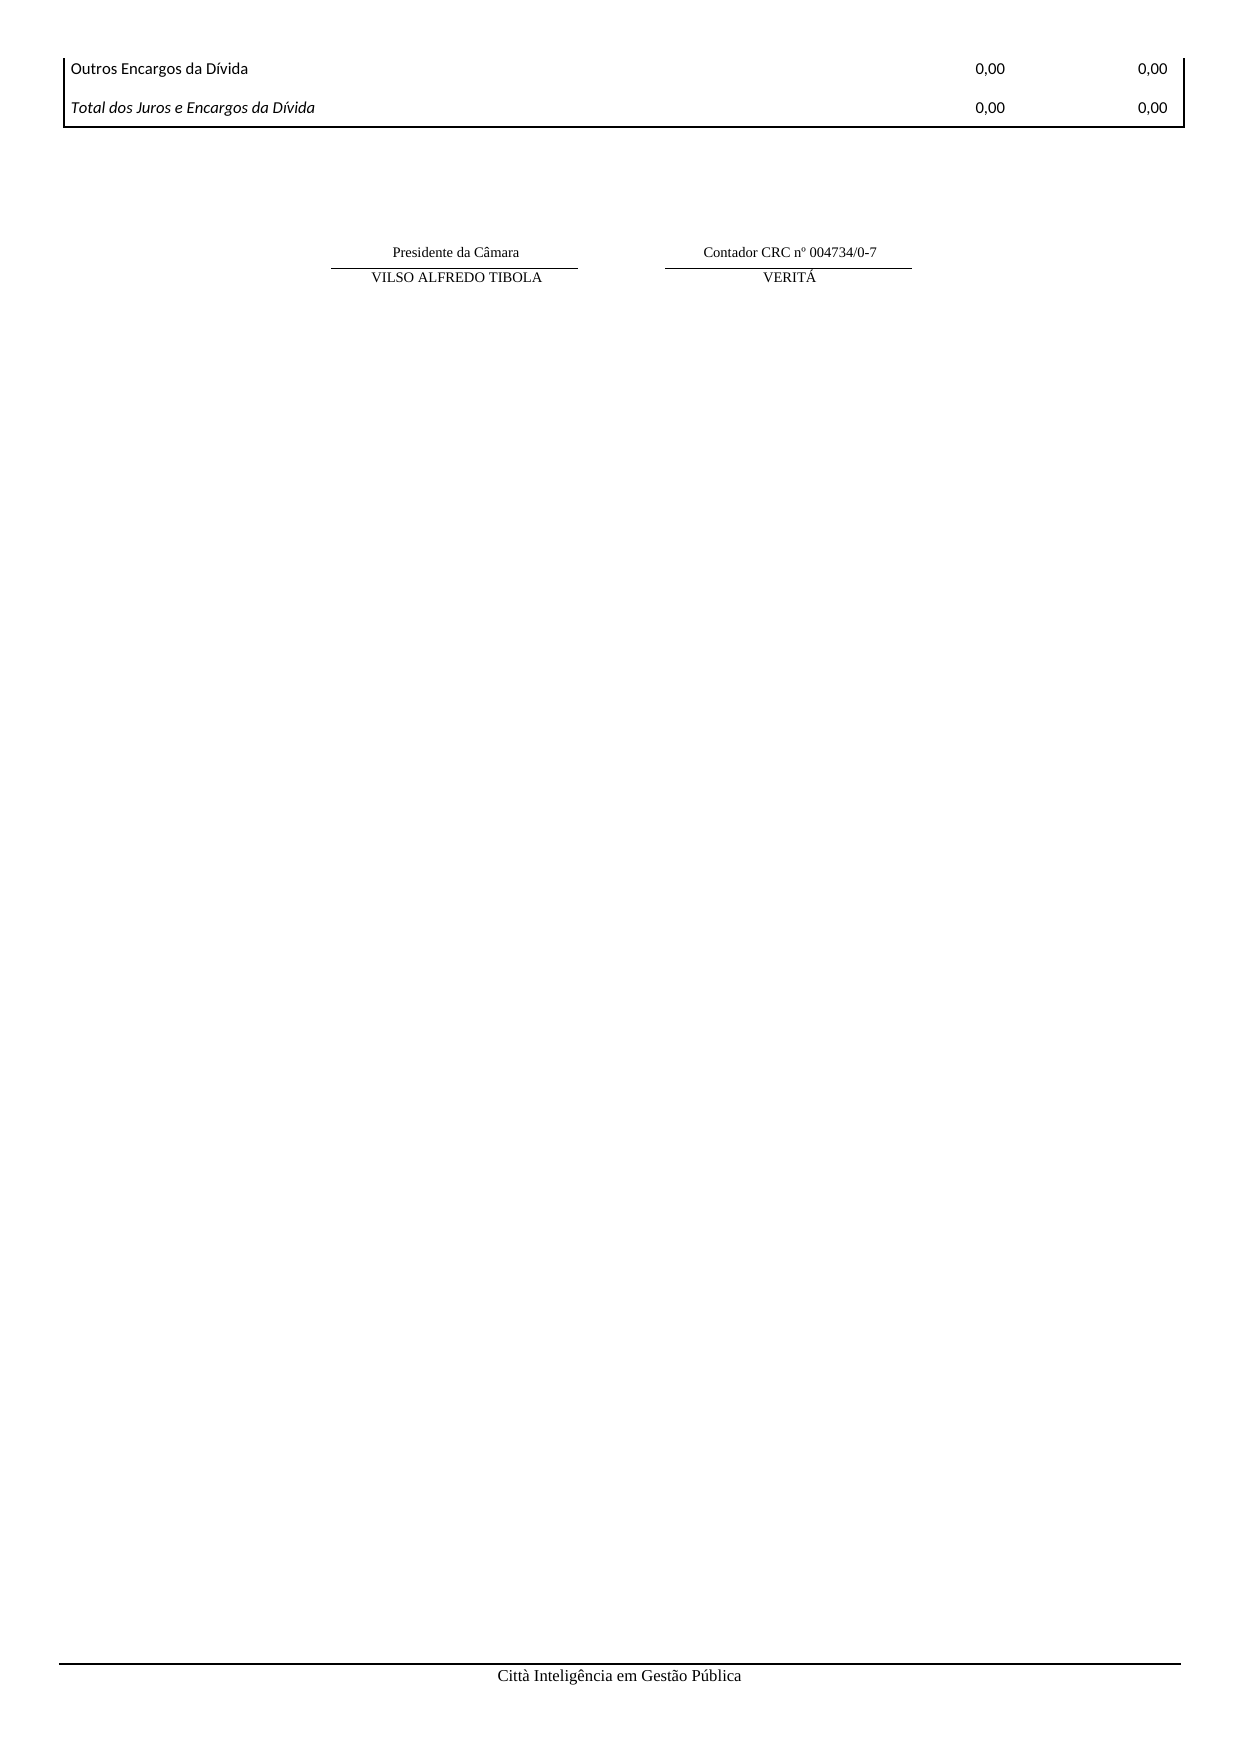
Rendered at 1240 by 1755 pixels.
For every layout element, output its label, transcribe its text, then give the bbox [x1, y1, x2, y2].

text Presidente da Câmara Contador CRC nº 004734/0-7 [392, 246, 1192, 261]
text VILSO ALFREDO TIBOLA VERITÁ [371, 261, 1192, 285]
